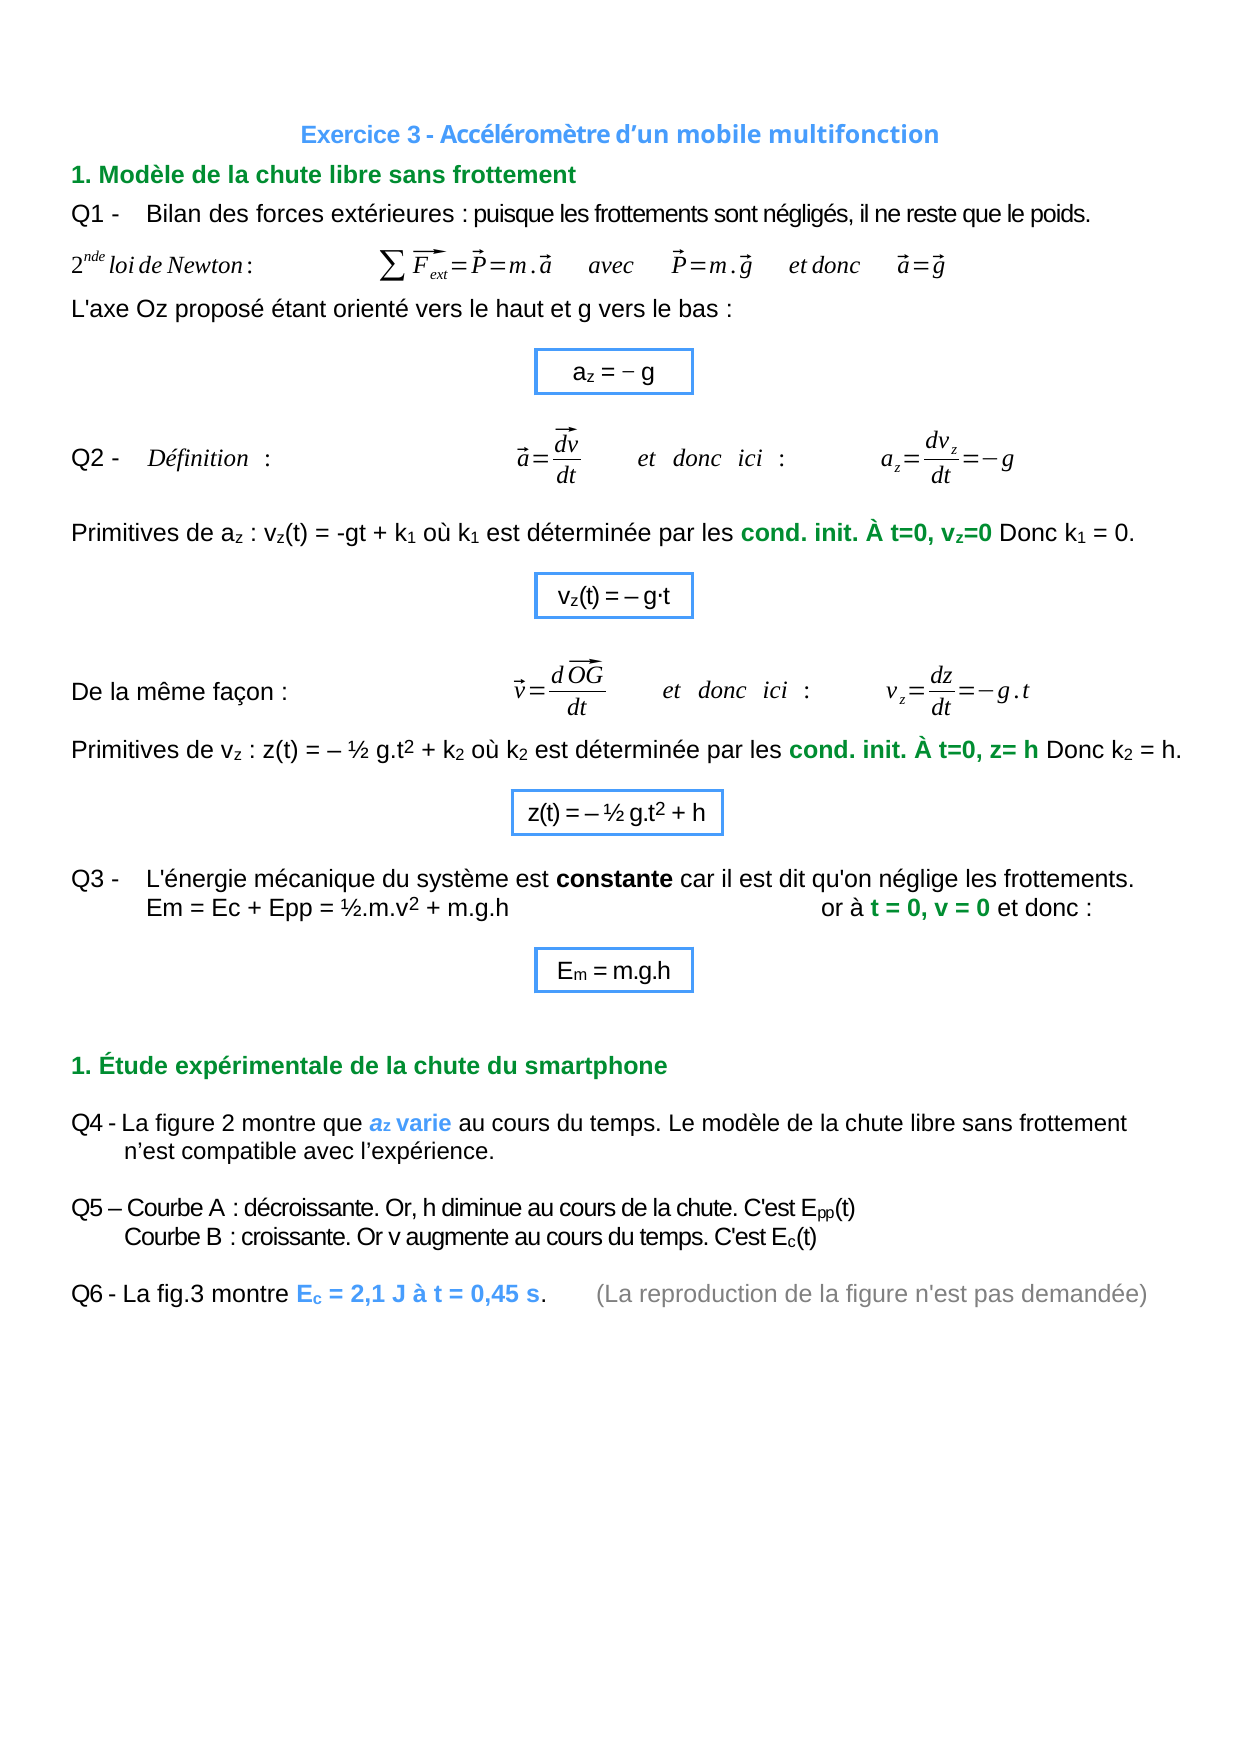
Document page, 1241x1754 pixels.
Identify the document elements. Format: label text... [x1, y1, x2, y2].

text Q1 - Bilan des forces extérieures : puisque les frottements sont négligés, il ne reste que le poids. [71, 199, 1169, 227]
text Q4 - La figure 2 montre que az varie au cours du temps. Le modèle de la chute libre sans frottement [71, 1108, 1169, 1137]
text az = − g [538, 351, 691, 392]
text Q2 - [71, 426, 1169, 489]
text z(t) = – ½ g.t2 + h [514, 792, 721, 833]
text Em = m.g.h [538, 950, 691, 990]
text Q6 - La fig.3 montre Ec = 2,1 J à t = 0,45 s. (La reproduction de la figure n'est pas demandée) [71, 1279, 1169, 1308]
text Q5 – Courbe A : décroissante. Or, h diminue au cours de la chute. C'est Epp(t) [71, 1193, 1169, 1222]
text Em = Ec + Epp = ½.m.v2 + m.g.h or à t = 0, v = 0 et donc : [71, 893, 1169, 922]
text Q3 - L'énergie mécanique du système est constante car il est dit qu'on néglige les frottements. [71, 864, 1169, 893]
subtitle Exercice 3 - Accéléromètre d’un mobile multifonction [71, 117, 1169, 151]
text De la même façon : [71, 678, 317, 707]
text Courbe B : croissante. Or v augmente au cours du temps. C'est Ec(t) [124, 1222, 1169, 1251]
text Primitives de vz : z(t) = – ½ g.t2 + k2 où k2 est déterminée par les cond. init. À t=0, z= h Donc k2 = h. [71, 735, 1187, 764]
text Primitives de az : vz(t) = -gt + k1 où k1 est déterminée par les cond. init. À t=0, vz=0 Donc k1 = 0. [71, 518, 1169, 547]
text vz(t) = – g⋅t [538, 575, 691, 616]
text De la même façon : [1034, 678, 1169, 707]
text n’est compatible avec l’expérience. [124, 1137, 1169, 1164]
text De la même façon : [320, 678, 1031, 707]
text 1. Modèle de la chute libre sans frottement [71, 160, 1169, 189]
text 1. Étude expérimentale de la chute du smartphone [71, 1051, 1169, 1079]
text L'axe Oz proposé étant orienté vers le haut et g vers le bas : [71, 294, 1169, 323]
